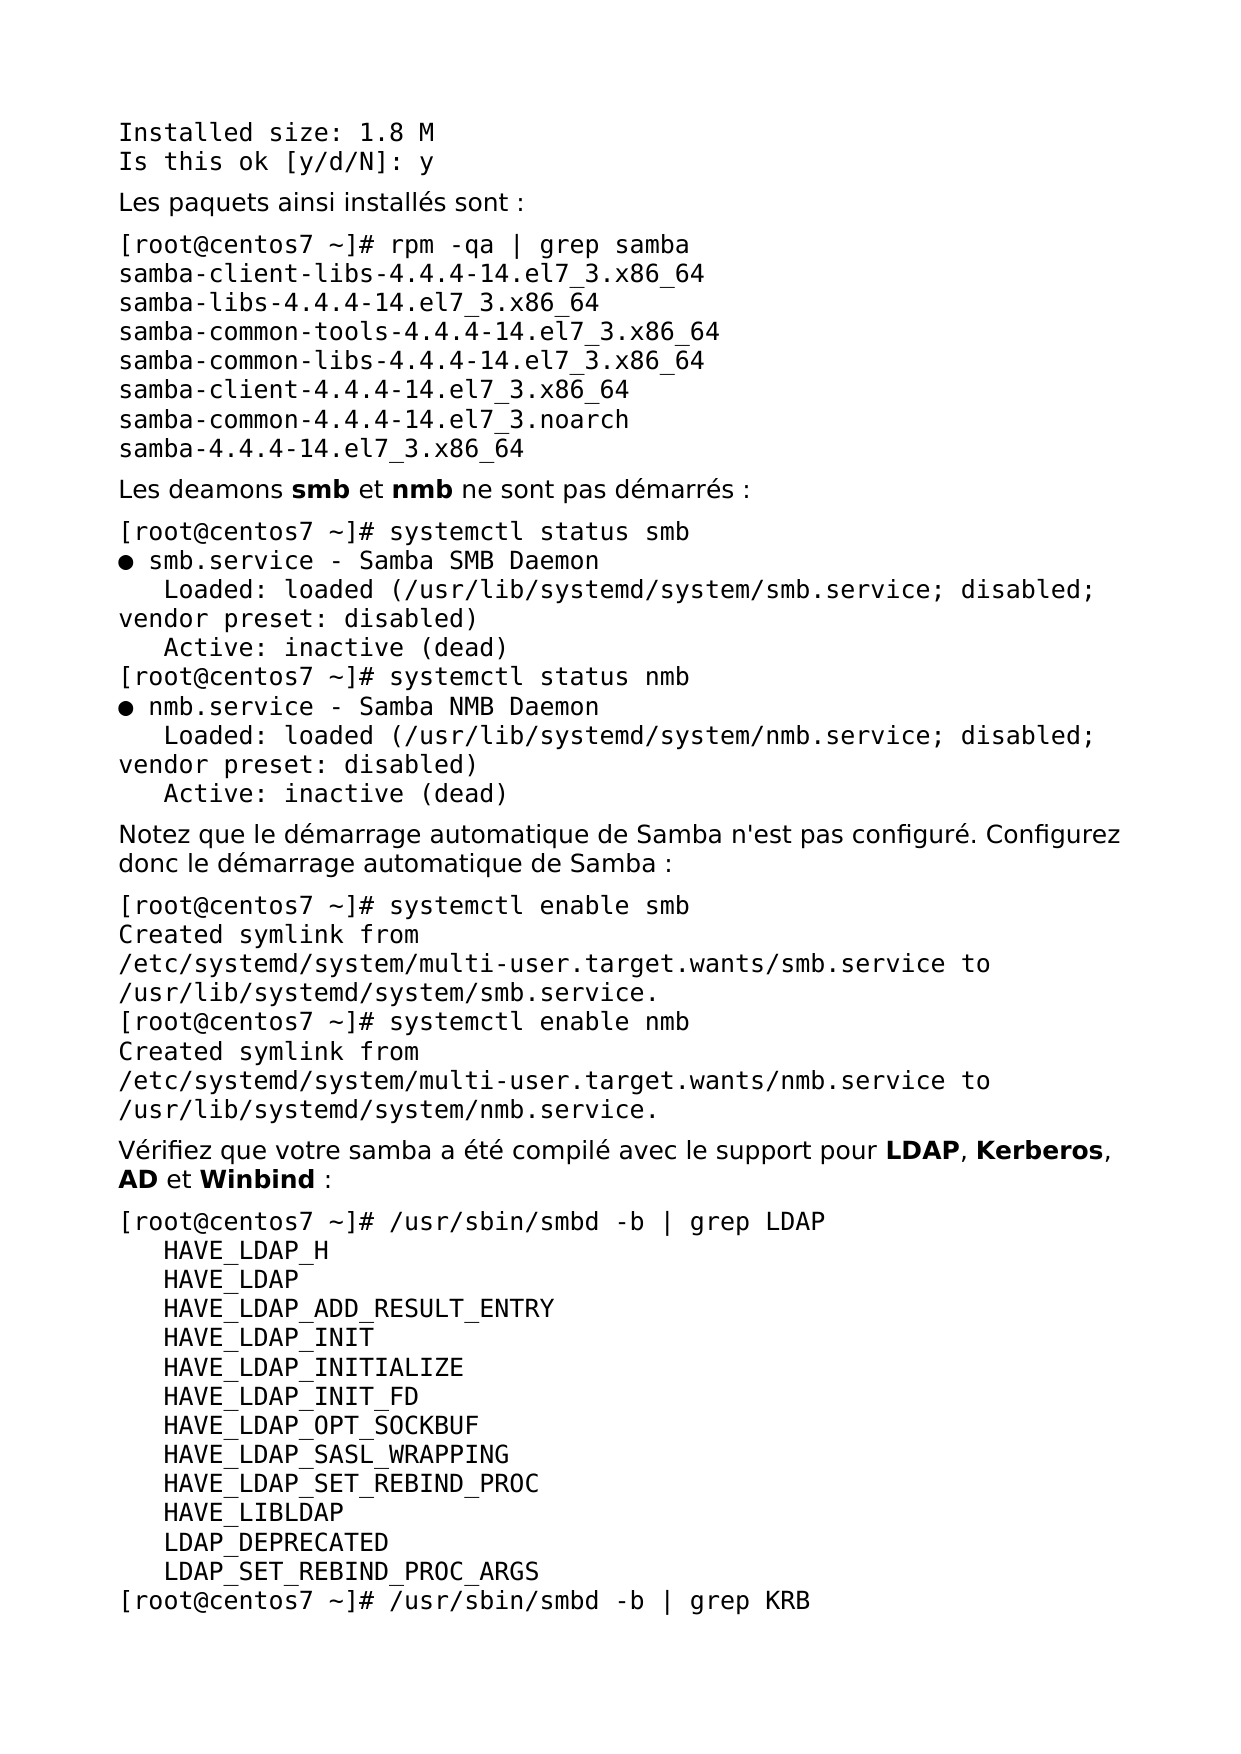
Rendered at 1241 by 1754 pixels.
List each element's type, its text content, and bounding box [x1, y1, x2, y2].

text [root@centos7 ~]# systemctl enable smb Created symlink from /etc/systemd/system/multi-user.target.wants/smb.service to /usr/lib/systemd/system/smb.service. [root@centos7 ~]# systemctl enable nmb Created symlink from /etc/systemd/system/multi-user.target.wants/nmb.service to /usr/lib/systemd/system/nmb.service. [118, 891, 1122, 1124]
text Vérifiez que votre samba a été compilé avec le support pour LDAP, Kerberos, AD et Winbind : [118, 1136, 1122, 1194]
text Les deamons smb et nmb ne sont pas démarrés : [118, 475, 1122, 504]
text Notez que le démarrage automatique de Samba n'est pas configuré. Configurez donc le démarrage automatique de Samba : [118, 820, 1122, 878]
text Installed size: 1.8 M Is this ok [y/d/N]: y [118, 118, 1122, 176]
text [root@centos7 ~]# rpm -qa | grep samba samba-client-libs-4.4.4-14.el7_3.x86_64 samba-libs-4.4.4-14.el7_3.x86_64 samba-common-tools-4.4.4-14.el7_3.x86_64 samba-common-libs-4.4.4-14.el7_3.x86_64 samba-client-4.4.4-14.el7_3.x86_64 samba-common-4.4.4-14.el7_3.noarch samba-4.4.4-14.el7_3.x86_64 [118, 230, 1122, 463]
text Les paquets ainsi installés sont : [118, 188, 1122, 217]
text [root@centos7 ~]# systemctl status smb ● smb.service - Samba SMB Daemon Loaded: loaded (/usr/lib/systemd/system/smb.service; disabled; vendor preset: disabled) Active: inactive (dead) [root@centos7 ~]# systemctl status nmb ● nmb.service - Samba NMB Daemon Loaded: loaded (/usr/lib/systemd/system/nmb.service; disabled; vendor preset: disabled) Active: inactive (dead) [118, 517, 1122, 808]
text [root@centos7 ~]# /usr/sbin/smbd -b | grep LDAP HAVE_LDAP_H HAVE_LDAP HAVE_LDAP_ADD_RESULT_ENTRY HAVE_LDAP_INIT HAVE_LDAP_INITIALIZE HAVE_LDAP_INIT_FD HAVE_LDAP_OPT_SOCKBUF HAVE_LDAP_SASL_WRAPPING HAVE_LDAP_SET_REBIND_PROC HAVE_LIBLDAP LDAP_DEPRECATED LDAP_SET_REBIND_PROC_ARGS [root@centos7 ~]# /usr/sbin/smbd -b | grep KRB [118, 1207, 1122, 1615]
